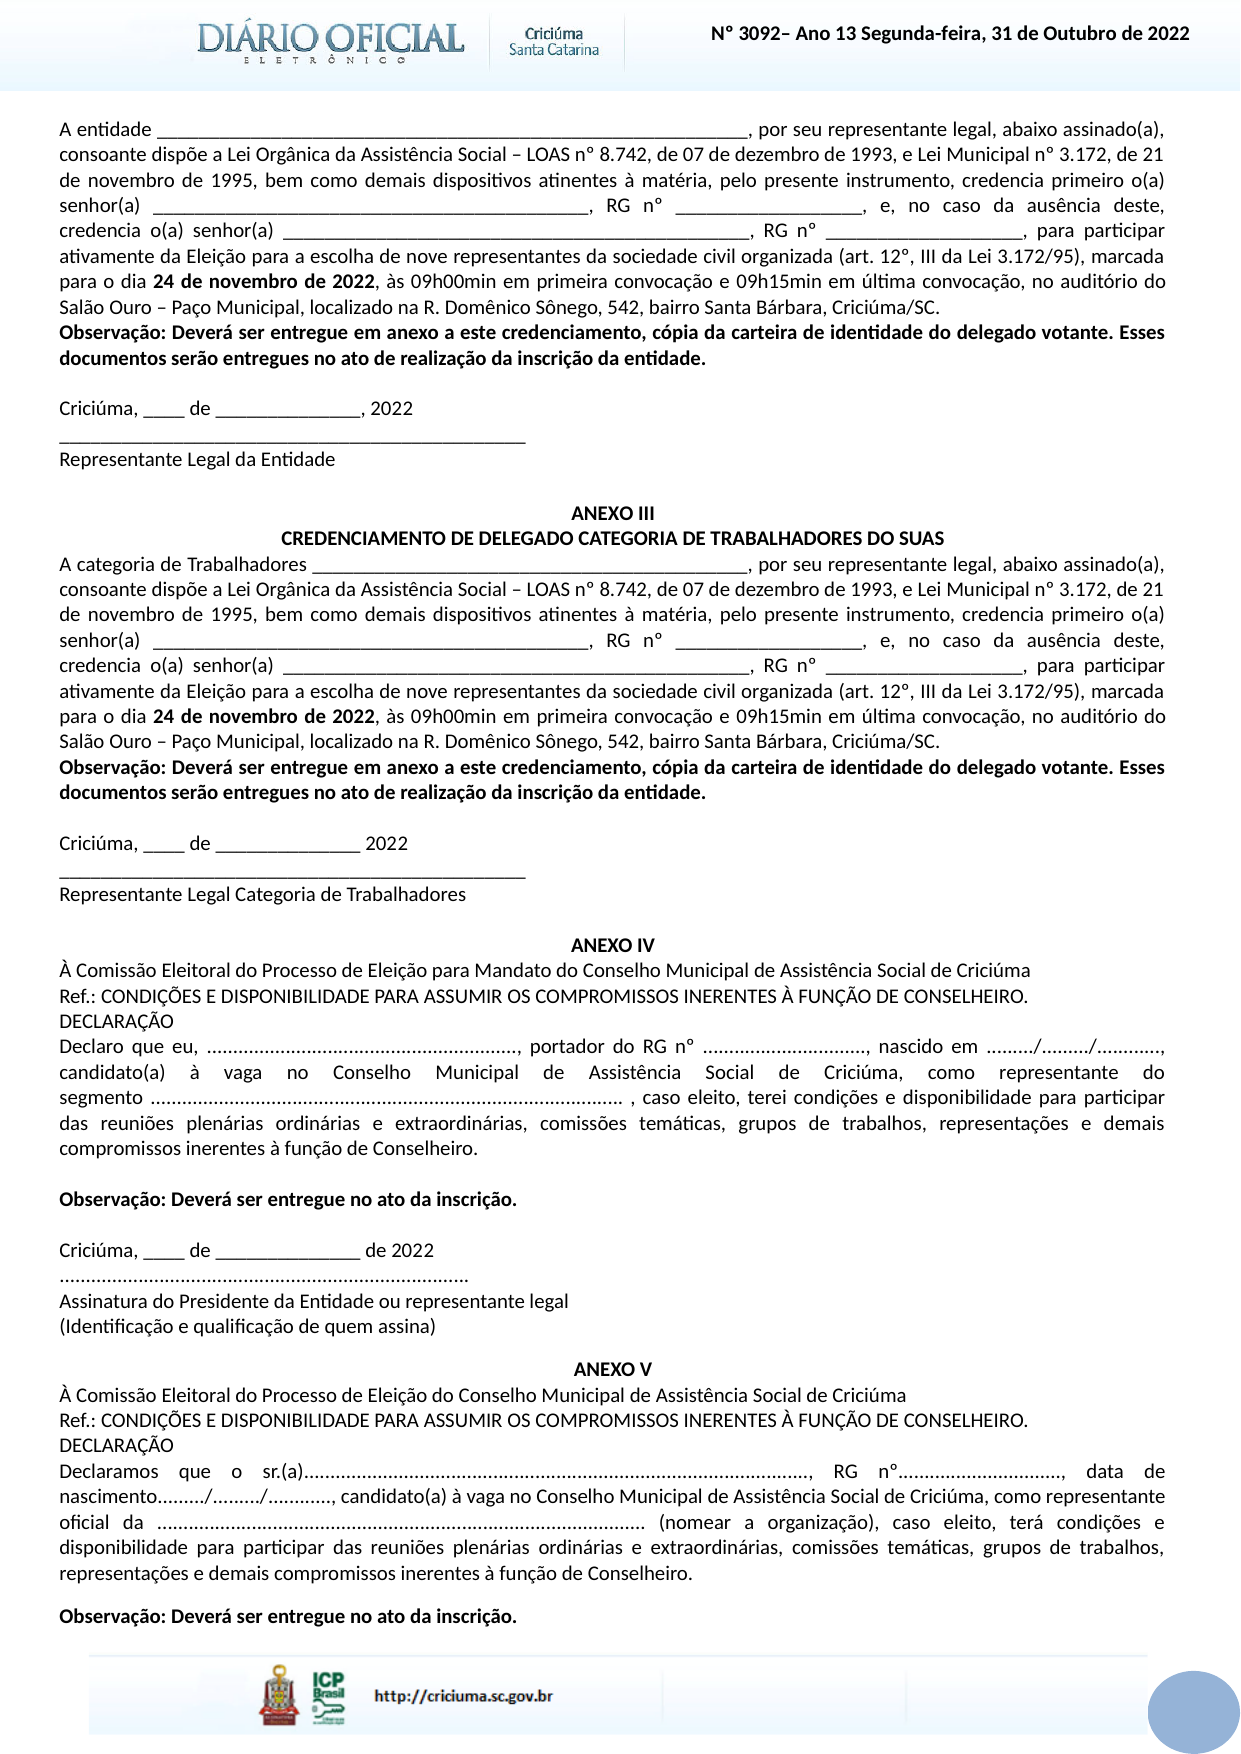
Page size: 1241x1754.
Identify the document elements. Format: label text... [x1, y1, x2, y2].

text Ref.: CONDIÇÕES E DISPONIBILIDADE PARA ASSUMIR OS COMPROMISSOS INERENTES À FUNÇÃO DE CONSELHEIRO. [59, 983, 1167, 1008]
text Representante Legal da Entidade [59, 446, 1167, 472]
text Criciúma, ____ de ______________ 2022 [59, 830, 1167, 856]
text Criciúma, ____ de ______________, 2022 [59, 396, 1167, 421]
text Observação: Deverá ser entregue no ato da inscrição. [59, 1186, 1167, 1212]
text _____________________________________________ [59, 421, 1167, 446]
text ANEXO IV [59, 932, 1167, 957]
text Assinatura do Presidente da Entidade ou representante legal [59, 1288, 1167, 1313]
text A categoria de Trabalhadores __________________________________________, por seu representante legal, abaixo assinado(a), consoante dispõe a Lei Orgânica da Assistência Social – LOAS nº 8.742, de 07 de dezembro de 1993, e Lei Municipal nº 3.172, de 21 de novembro de 1995, bem como demais dispositivos atinentes à matéria, pelo presente instrumento, credencia primeiro o(a) senhor(a) __________________________________________, RG nº __________________, e, no caso da ausência deste, credencia o(a) senhor(a) _____________________________________________, RG nº ___________________, para participar ativamente da Eleição para a escolha de nove representantes da sociedade civil organizada (art. 12º, III da Lei 3.172/95), marcada para o dia 24 de novembro de 2022, às 09h00min em primeira convocação e 09h15min em última convocação, no auditório do Salão Ouro – Paço Municipal, localizado na R. Domênico Sônego, 542, bairro Santa Bárbara, Criciúma/SC. [59, 551, 1167, 754]
text DECLARAÇÃO [59, 1433, 1167, 1458]
text Representante Legal Categoria de Trabalhadores [59, 881, 1167, 907]
text ANEXO V [59, 1356, 1167, 1382]
text .............................................................................. [59, 1262, 1167, 1288]
text Declaramos que o sr.(a)................................................................................................, RG nº..............................., data de nascimento........./........./............, candidato(a) à vaga no Conselho Municipal de Assistência Social de Criciúma, como representante oficial da ............................................................................................. (nomear a organização), caso eleito, terá condições e disponibilidade para participar das reuniões plenárias ordinárias e extraordinárias, comissões temáticas, grupos de trabalhos, representações e demais compromissos inerentes à função de Conselheiro. [59, 1458, 1167, 1585]
text Criciúma, ____ de ______________ de 2022 [59, 1237, 1167, 1262]
text Ref.: CONDIÇÕES E DISPONIBILIDADE PARA ASSUMIR OS COMPROMISSOS INERENTES À FUNÇÃO DE CONSELHEIRO. [59, 1407, 1167, 1433]
text Observação: Deverá ser entregue no ato da inscrição. [59, 1603, 1167, 1628]
text (Identificação e qualificação de quem assina) [59, 1313, 1167, 1339]
text _____________________________________________ [59, 856, 1167, 881]
text Declaro que eu, ..........................................................., portador do RG nº ..............................., nascido em ........./........./............, candidato(a) à vaga no Conselho Municipal de Assistência Social de Criciúma, como representante do segmento .......................................................................................... , caso eleito, terei condições e disponibilidade para participar das reuniões plenárias ordinárias e extraordinárias, comissões temáticas, grupos de trabalhos, representações e demais compromissos inerentes à função de Conselheiro. [59, 1034, 1167, 1161]
text À Comissão Eleitoral do Processo de Eleição para Mandato do Conselho Municipal de Assistência Social de Criciúma [59, 957, 1167, 983]
text Observação: Deverá ser entregue em anexo a este credenciamento, cópia da carteira de identidade do delegado votante. Esses documentos serão entregues no ato de realização da inscrição da entidade. [59, 319, 1167, 370]
text ANEXO III [59, 500, 1167, 525]
text CREDENCIAMENTO DE DELEGADO CATEGORIA DE TRABALHADORES DO SUAS [59, 525, 1167, 551]
text A entidade _________________________________________________________, por seu representante legal, abaixo assinado(a), consoante dispõe a Lei Orgânica da Assistência Social – LOAS nº 8.742, de 07 de dezembro de 1993, e Lei Municipal nº 3.172, de 21 de novembro de 1995, bem como demais dispositivos atinentes à matéria, pelo presente instrumento, credencia primeiro o(a) senhor(a) __________________________________________, RG nº __________________, e, no caso da ausência deste, credencia o(a) senhor(a) _____________________________________________, RG nº ___________________, para participar ativamente da Eleição para a escolha de nove representantes da sociedade civil organizada (art. 12º, III da Lei 3.172/95), marcada para o dia 24 de novembro de 2022, às 09h00min em primeira convocação e 09h15min em última convocação, no auditório do Salão Ouro – Paço Municipal, localizado na R. Domênico Sônego, 542, bairro Santa Bárbara, Criciúma/SC. [59, 116, 1167, 319]
text À Comissão Eleitoral do Processo de Eleição do Conselho Municipal de Assistência Social de Criciúma [59, 1382, 1167, 1407]
text DECLARAÇÃO [59, 1008, 1167, 1034]
text Observação: Deverá ser entregue em anexo a este credenciamento, cópia da carteira de identidade do delegado votante. Esses documentos serão entregues no ato de realização da inscrição da entidade. [59, 754, 1167, 805]
